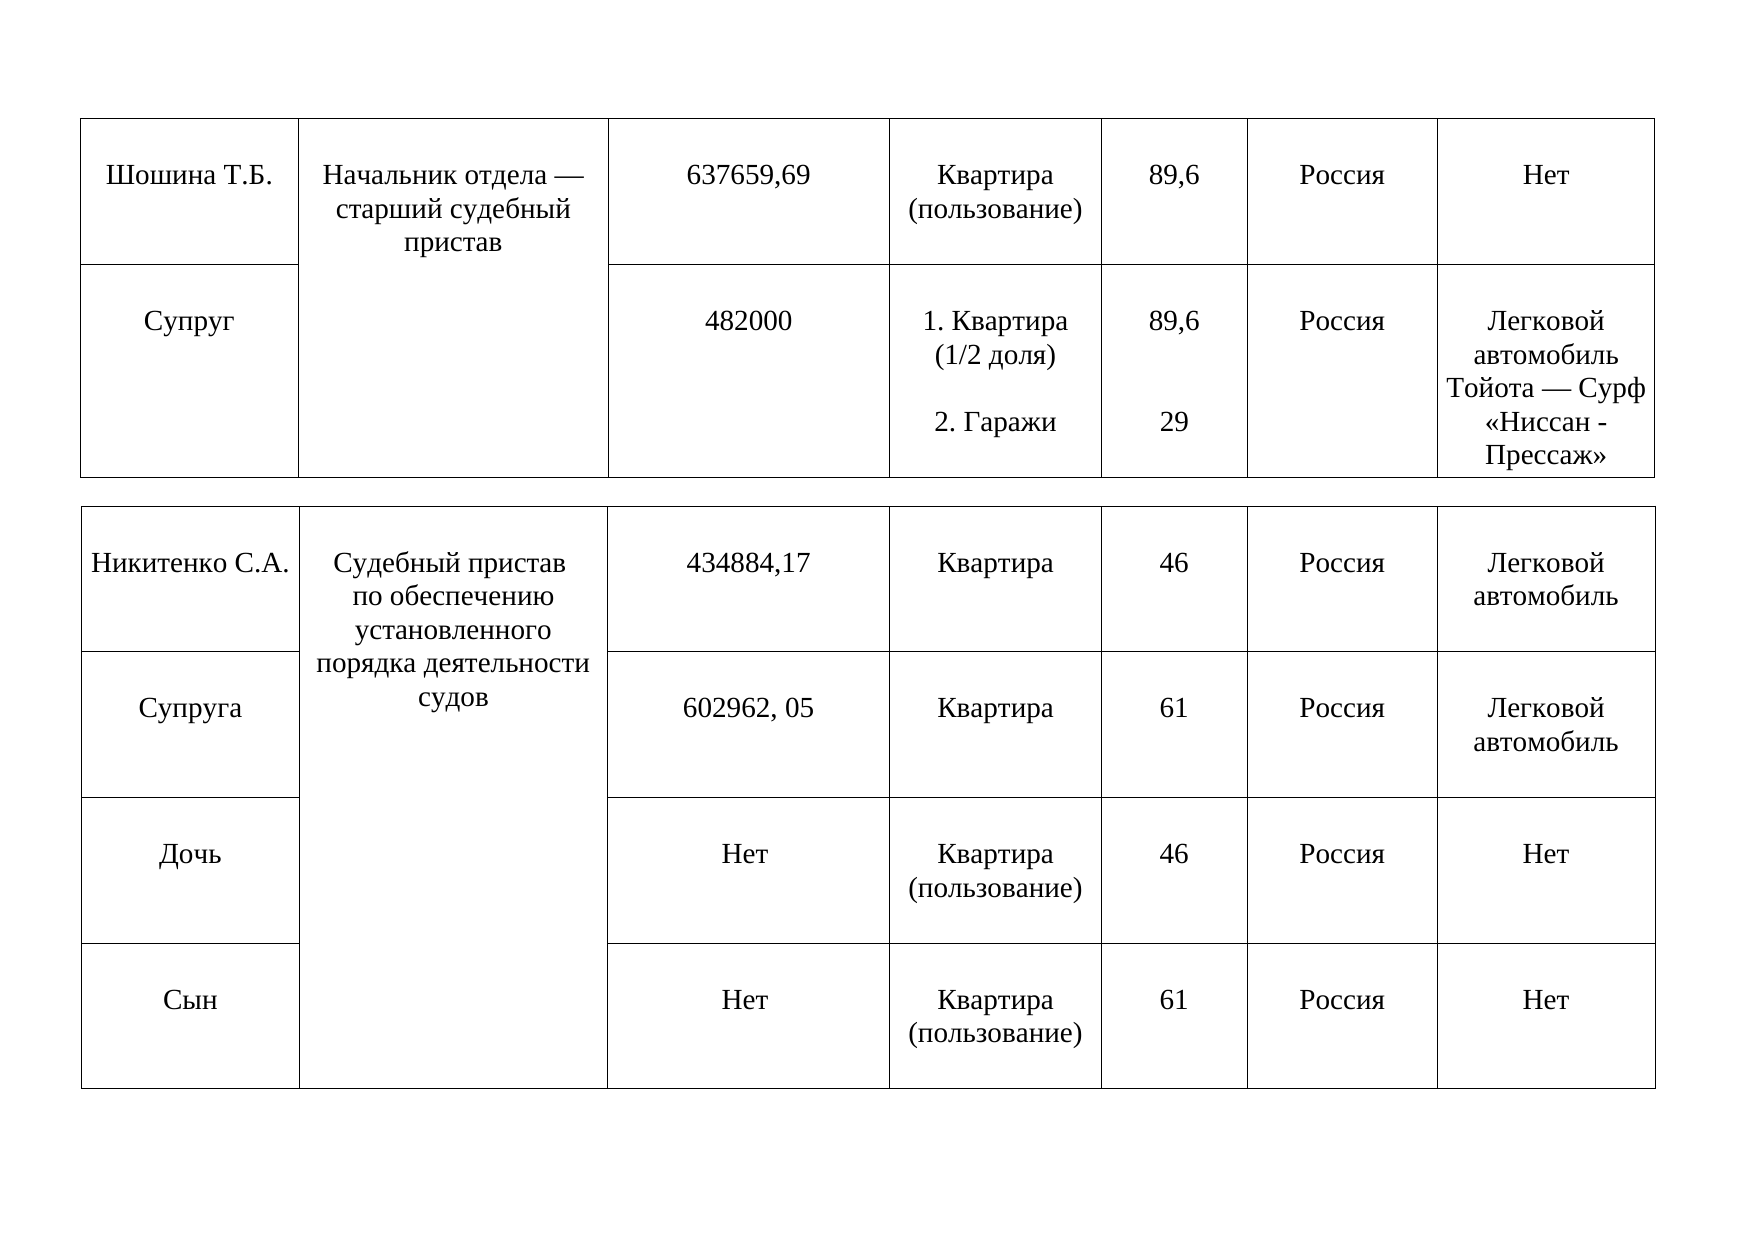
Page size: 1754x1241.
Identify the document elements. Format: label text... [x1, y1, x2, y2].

table_header Судебный пристав по обеспечению установленного порядка деятельности судов [300, 507, 607, 1088]
table_header Легковой автомобиль [1438, 507, 1655, 651]
table_cell Супруг [81, 265, 298, 477]
table_header 89,6 [1102, 119, 1247, 264]
table_header Никитенко С.А. [82, 507, 299, 651]
table_header 434884,17 [608, 507, 889, 651]
table_header Начальник отдела — старший судебный пристав [299, 119, 608, 477]
table_cell 89,6 29 [1102, 265, 1247, 477]
table_cell Россия [1248, 798, 1437, 943]
table_cell 482000 [609, 265, 889, 477]
table_cell 46 [1102, 798, 1247, 943]
table_header Квартира [890, 507, 1101, 651]
table_cell Квартира (пользование) [890, 798, 1101, 943]
table_cell Легковой автомобиль [1438, 652, 1655, 797]
table_cell Дочь [82, 798, 299, 943]
table_cell Россия [1248, 652, 1437, 797]
table_cell 61 [1102, 944, 1247, 1088]
table_cell Россия [1248, 944, 1437, 1088]
table_header Нет [1438, 119, 1654, 264]
table_cell Легковой автомобиль Тойота — Сурф «Ниссан - Прессаж» [1438, 265, 1654, 477]
table_cell 602962, 05 [608, 652, 889, 797]
table_cell Нет [608, 798, 889, 943]
table_cell Россия [1248, 265, 1437, 477]
table_cell Нет [1438, 944, 1655, 1088]
table_cell Квартира [890, 652, 1101, 797]
table_cell 1. Квартира (1/2 доля) 2. Гаражи [890, 265, 1101, 477]
table_cell Супруга [82, 652, 299, 797]
table_header 637659,69 [609, 119, 889, 264]
table_header Россия [1248, 507, 1437, 651]
table_cell 61 [1102, 652, 1247, 797]
table_header 46 [1102, 507, 1247, 651]
table_header Россия [1248, 119, 1437, 264]
table_header Квартира (пользование) [890, 119, 1101, 264]
table_cell Квартира (пользование) [890, 944, 1101, 1088]
table_cell Сын [82, 944, 299, 1088]
table_cell Нет [1438, 798, 1655, 943]
table_cell Нет [608, 944, 889, 1088]
table_header Шошина Т.Б. [81, 119, 298, 264]
